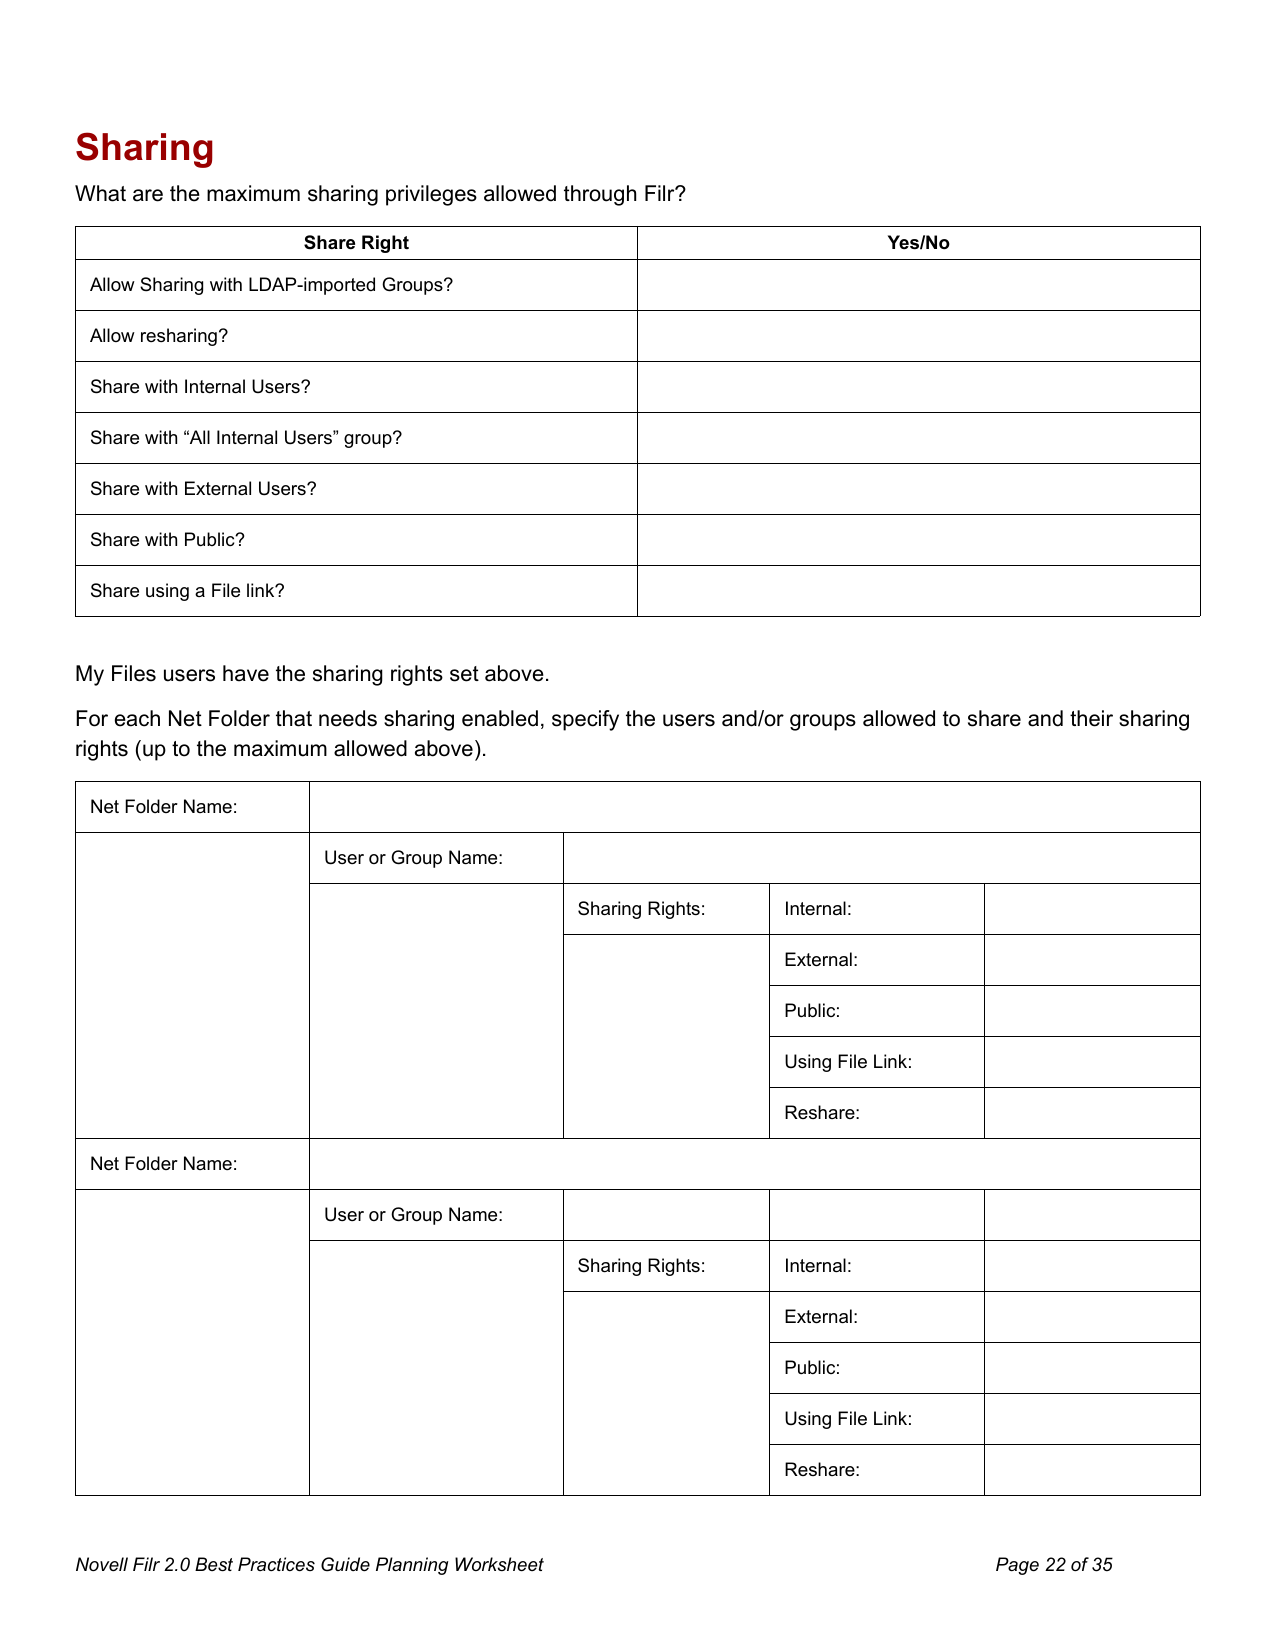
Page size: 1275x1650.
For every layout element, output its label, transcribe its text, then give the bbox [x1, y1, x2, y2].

table_cell Public: [770, 1343, 984, 1393]
table_cell [985, 1190, 1200, 1240]
table_cell Sharing Rights: [564, 1241, 769, 1291]
table_cell Using File Link: [770, 1037, 984, 1087]
table_header Share Right [76, 227, 637, 259]
table_cell [985, 1343, 1200, 1393]
table_cell [985, 1037, 1200, 1087]
table_cell [76, 833, 309, 1138]
table_cell Internal: [770, 884, 984, 934]
table_header Yes/No [638, 227, 1200, 259]
table_header Net Folder Name: [76, 782, 309, 832]
table_cell Share with Internal Users? [76, 362, 637, 412]
table_cell External: [770, 935, 984, 985]
table_cell [985, 1394, 1200, 1444]
table_cell [564, 833, 1200, 883]
table_cell Share with Public? [76, 515, 637, 565]
table_cell User or Group Name: [310, 833, 563, 883]
table_cell [564, 935, 769, 1138]
table_cell [985, 935, 1200, 985]
table_cell [985, 1292, 1200, 1342]
table_cell [985, 986, 1200, 1036]
table_cell [985, 1241, 1200, 1291]
table_cell [638, 362, 1200, 412]
table_cell Share with “All Internal Users” group? [76, 413, 637, 463]
table_cell Internal: [770, 1241, 984, 1291]
table_cell [638, 464, 1200, 514]
table_cell Net Folder Name: [76, 1139, 309, 1189]
table_cell [564, 1292, 769, 1495]
table_cell Public: [770, 986, 984, 1036]
table_cell Allow Sharing with LDAP-imported Groups? [76, 260, 637, 310]
table_cell [638, 515, 1200, 565]
table_cell [310, 1139, 1200, 1189]
table_cell [564, 1190, 769, 1240]
table_cell [638, 566, 1200, 616]
table_cell [985, 1088, 1200, 1138]
table_cell [310, 884, 563, 1138]
table_cell [310, 1241, 563, 1495]
table_cell Share with External Users? [76, 464, 637, 514]
table_header [310, 782, 1200, 832]
text My Files users have the sharing rights set above. [75, 661, 1200, 686]
table_cell Allow resharing? [76, 311, 637, 361]
table_cell External: [770, 1292, 984, 1342]
table_cell [985, 1445, 1200, 1495]
table_cell Reshare: [770, 1445, 984, 1495]
table_cell Sharing Rights: [564, 884, 769, 934]
table_cell [770, 1190, 984, 1240]
table_cell [638, 260, 1200, 310]
table_cell Using File Link: [770, 1394, 984, 1444]
table_cell User or Group Name: [310, 1190, 563, 1240]
table_cell Reshare: [770, 1088, 984, 1138]
subtitle Sharing [75, 125, 1200, 168]
table_cell [638, 311, 1200, 361]
text For each Net Folder that needs sharing enabled, specify the users and/or groups allowed to share and their sharing rights (up to the maximum allowed above). [75, 706, 1200, 761]
text What are the maximum sharing privileges allowed through Filr? [75, 181, 1200, 206]
table_cell [76, 1190, 309, 1495]
table_cell Share using a File link? [76, 566, 637, 616]
table_cell [985, 884, 1200, 934]
table_cell [638, 413, 1200, 463]
